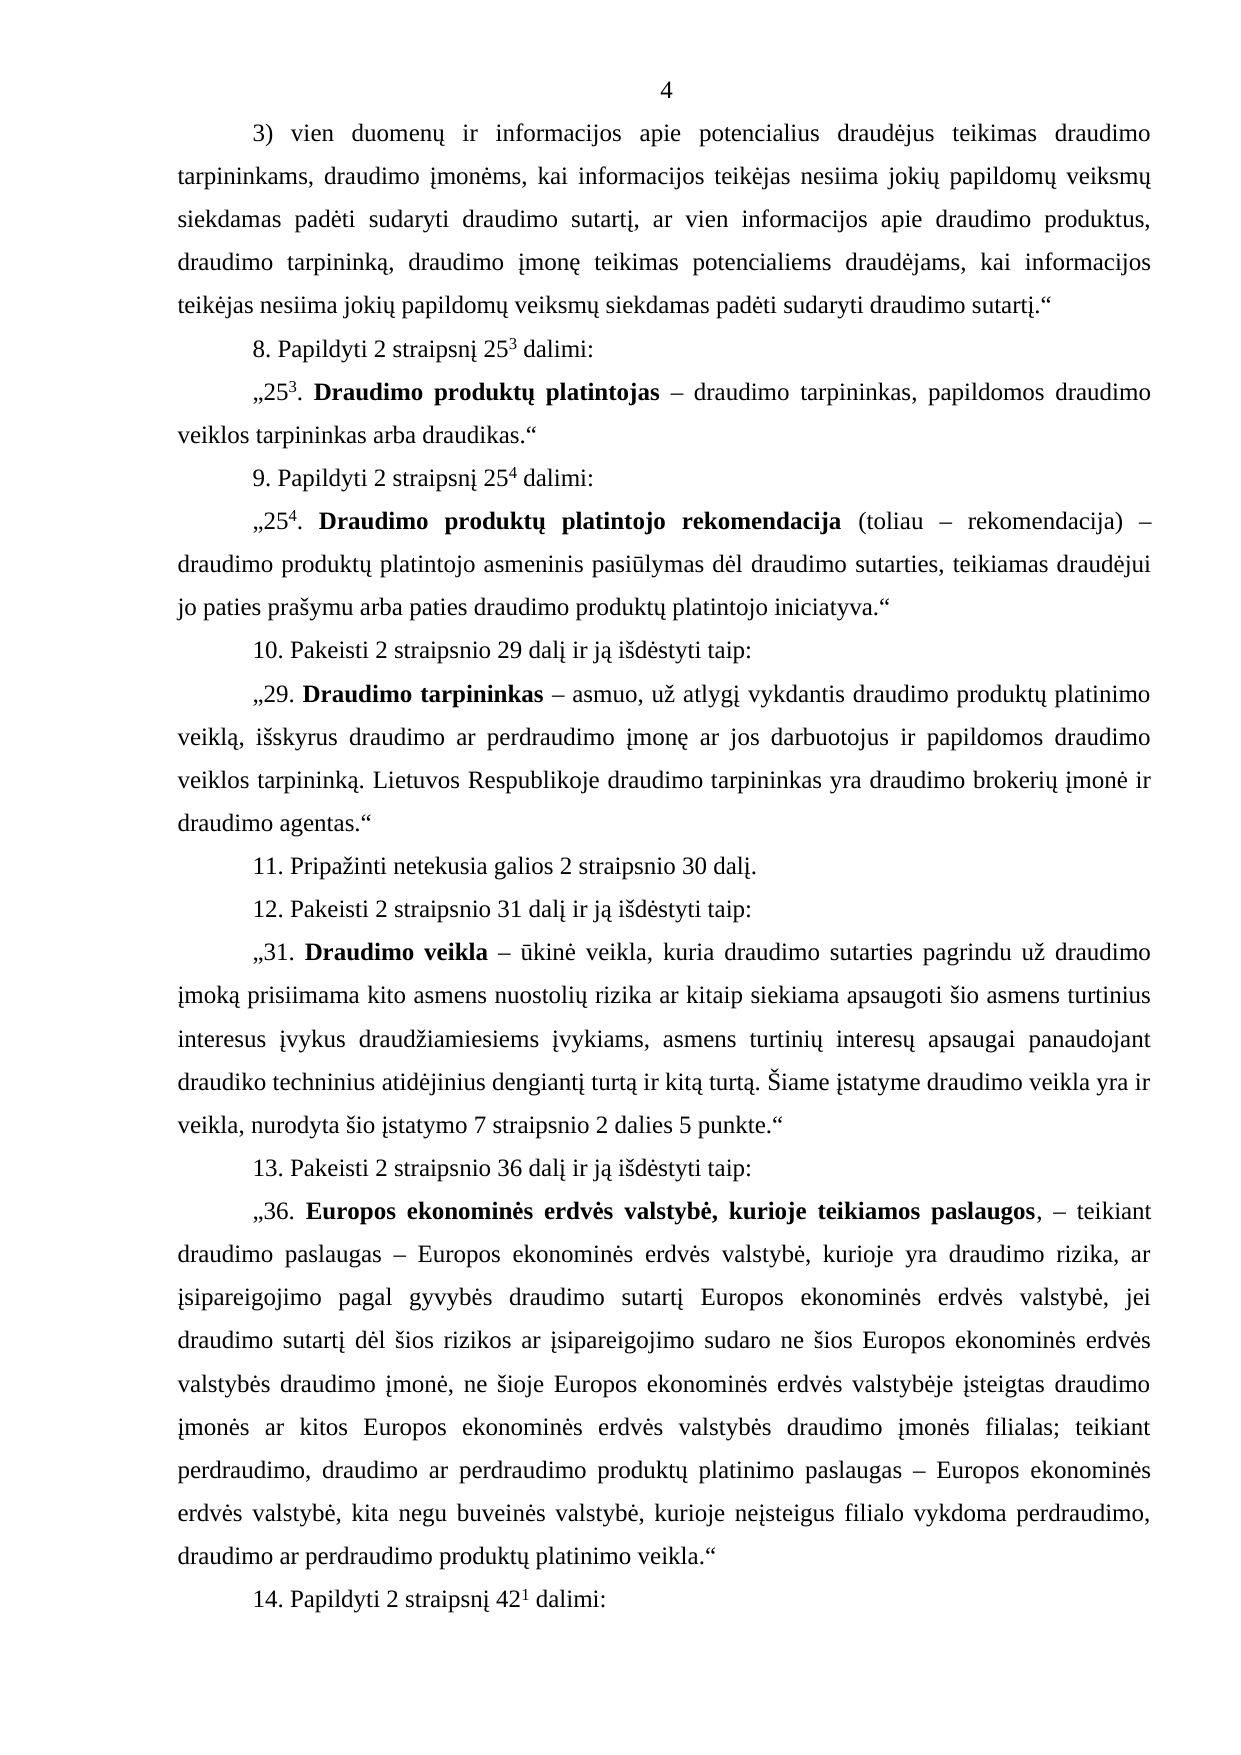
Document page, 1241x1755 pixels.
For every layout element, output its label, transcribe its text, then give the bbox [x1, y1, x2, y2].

text „31. Draudimo veikla – ūkinė veikla, kuria draudimo sutarties pagrindu už draudimo įmoką prisiimama kito asmens nuostolių rizika ar kitaip siekiama apsaugoti šio asmens turtinius interesus įvykus draudžiamiesiems įvykiams, asmens turtinių interesų apsaugai panaudojant draudiko techninius atidėjinius dengiantį turtą ir kitą turtą. Šiame įstatyme draudimo veikla yra ir veikla, nurodyta šio įstatymo 7 straipsnio 2 dalies 5 punkte.“ [177, 937, 1152, 1139]
text 3) vien duomenų ir informacijos apie potencialius draudėjus teikimas draudimo tarpininkams, draudimo įmonėms, kai informacijos teikėjas nesiima jokių papildomų veiksmų siekdamas padėti sudaryti draudimo sutartį, ar vien informacijos apie draudimo produktus, draudimo tarpininką, draudimo įmonę teikimas potencialiems draudėjams, kai informacijos teikėjas nesiima jokių papildomų veiksmų siekdamas padėti sudaryti draudimo sutartį.“ [177, 118, 1152, 319]
text „29. Draudimo tarpininkas – asmuo, už atlygį vykdantis draudimo produktų platinimo veiklą, išskyrus draudimo ar perdraudimo įmonę ar jos darbuotojus ir papildomos draudimo veiklos tarpininką. Lietuvos Respublikoje draudimo tarpininkas yra draudimo brokerių įmonė ir draudimo agentas.“ [177, 679, 1152, 837]
text 8. Papildyti 2 straipsnį 253 dalimi: [177, 334, 1152, 362]
text 14. Papildyti 2 straipsnį 421 dalimi: [177, 1584, 1152, 1613]
text „253. Draudimo produktų platintojas – draudimo tarpininkas, papildomos draudimo veiklos tarpininkas arba draudikas.“ [177, 377, 1152, 449]
text 11. Pripažinti netekusia galios 2 straipsnio 30 dalį. [177, 851, 1152, 880]
text „254. Draudimo produktų platintojo rekomendacija (toliau – rekomendacija) – draudimo produktų platintojo asmeninis pasiūlymas dėl draudimo sutarties, teikiamas draudėjui jo paties prašymu arba paties draudimo produktų platintojo iniciatyva.“ [177, 506, 1152, 621]
text 12. Pakeisti 2 straipsnio 31 dalį ir ją išdėstyti taip: [177, 894, 1152, 923]
text 10. Pakeisti 2 straipsnio 29 dalį ir ją išdėstyti taip: [177, 636, 1152, 664]
text 9. Papildyti 2 straipsnį 254 dalimi: [177, 463, 1152, 492]
text 13. Pakeisti 2 straipsnio 36 dalį ir ją išdėstyti taip: [177, 1153, 1152, 1182]
text „36. Europos ekonominės erdvės valstybė, kurioje teikiamos paslaugos, – teikiant draudimo paslaugas – Europos ekonominės erdvės valstybė, kurioje yra draudimo rizika, ar įsipareigojimo pagal gyvybės draudimo sutartį Europos ekonominės erdvės valstybė, jei draudimo sutartį dėl šios rizikos ar įsipareigojimo sudaro ne šios Europos ekonominės erdvės valstybės draudimo įmonė, ne šioje Europos ekonominės erdvės valstybėje įsteigtas draudimo įmonės ar kitos Europos ekonominės erdvės valstybės draudimo įmonės filialas; teikiant perdraudimo, draudimo ar perdraudimo produktų platinimo paslaugas – Europos ekonominės erdvės valstybė, kita negu buveinės valstybė, kurioje neįsteigus filialo vykdoma perdraudimo, draudimo ar perdraudimo produktų platinimo veikla.“ [177, 1196, 1152, 1570]
